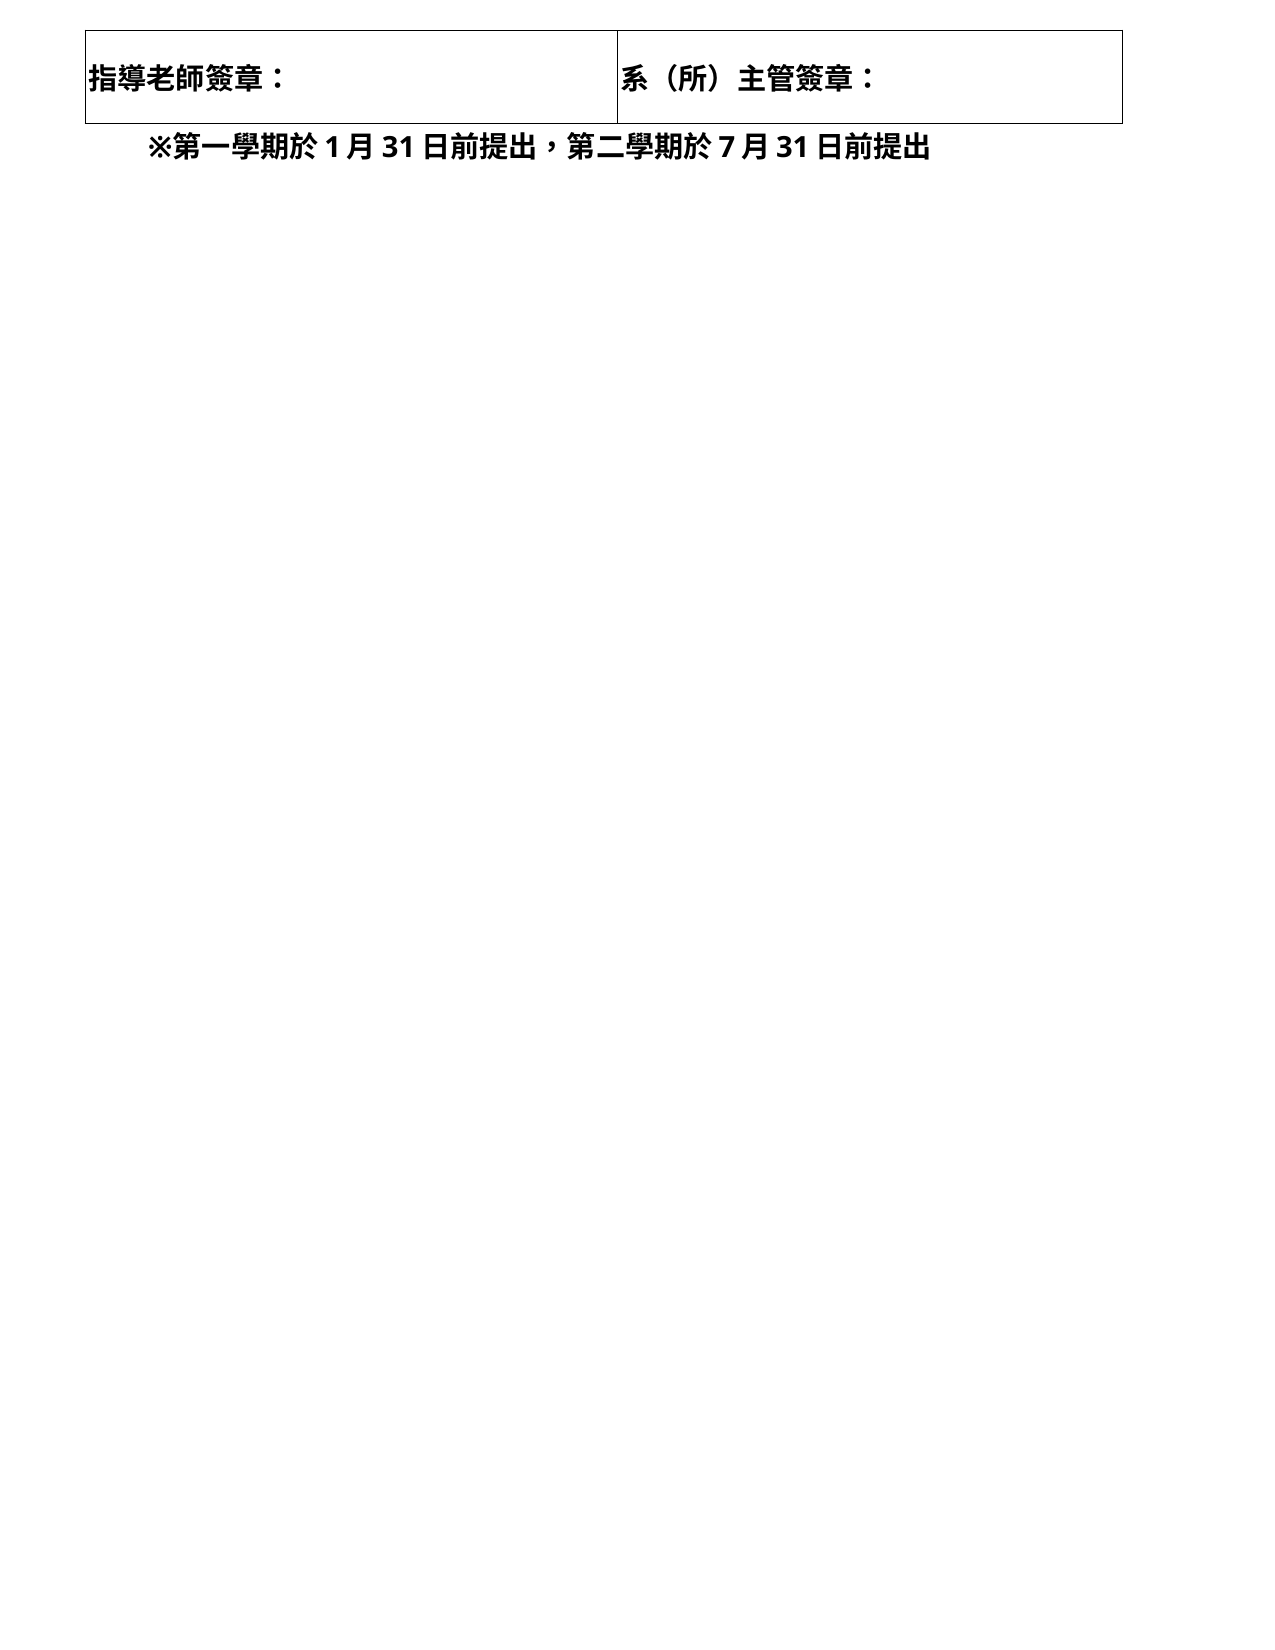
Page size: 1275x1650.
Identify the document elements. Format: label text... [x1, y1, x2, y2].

text ※第一學期於1月31日前提出，第二學期於7月31日前提出 [148, 124, 1127, 166]
table_cell 系（所）主管簽章： [618, 31, 1122, 123]
table_cell 指導老師簽章： [86, 31, 617, 123]
